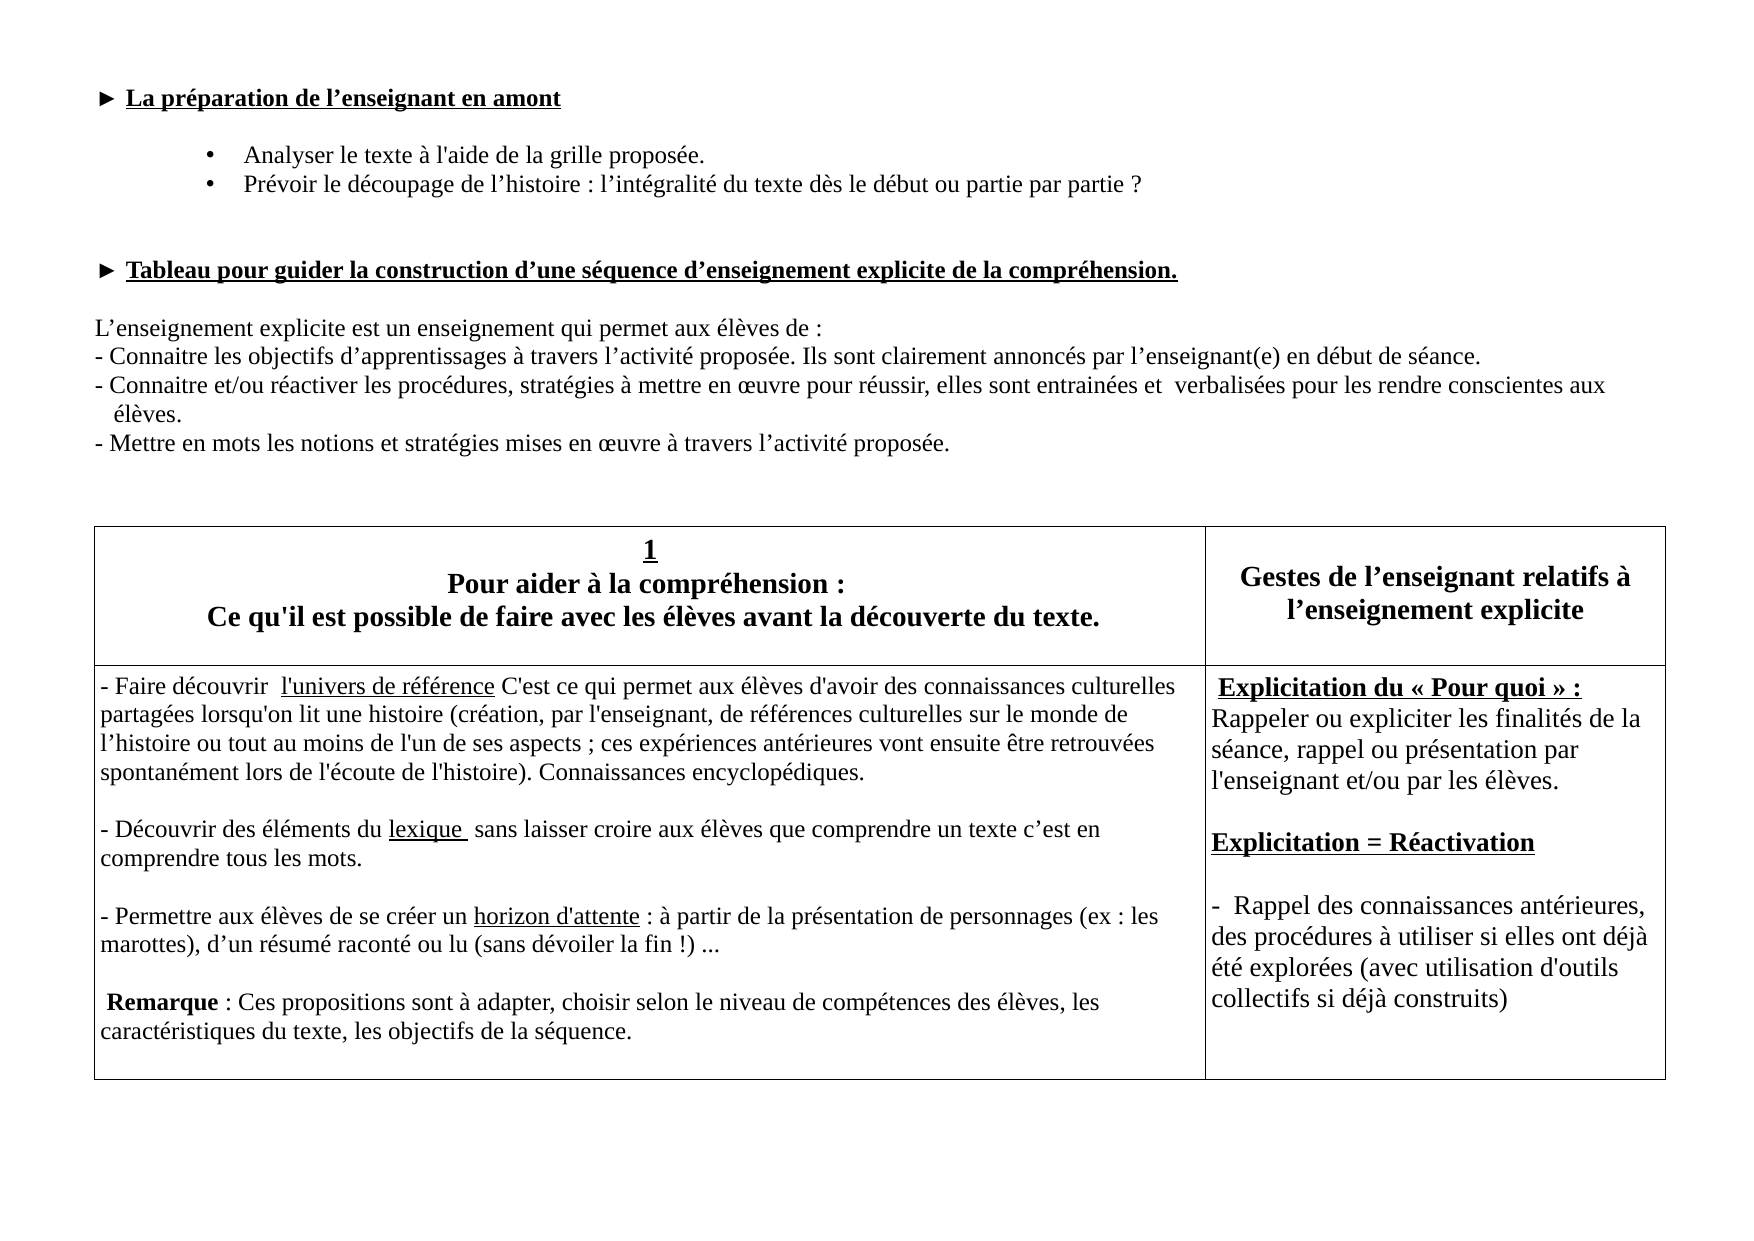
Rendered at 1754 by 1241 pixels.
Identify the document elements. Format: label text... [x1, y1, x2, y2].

text ► La préparation de l’enseignant en amont [94, 83, 1665, 111]
table_header 1 Pour aider à la compréhension : Ce qu'il est possible de faire avec les élèves avant la découverte du texte. [95, 527, 1205, 665]
text élèves. [94, 399, 1665, 428]
text - Connaitre les objectifs d’apprentissages à travers l’activité proposée. Ils sont clairement annoncés par l’enseignant(e) en début de séance. [94, 341, 1665, 370]
text - Connaitre et/ou réactiver les procédures, stratégies à mettre en œuvre pour réussir, elles sont entrainées et verbalisées pour les rendre conscientes aux [94, 370, 1665, 399]
list Analyser le texte à l'aide de la grille proposée. [206, 140, 1665, 169]
list Prévoir le découpage de l’histoire : l’intégralité du texte dès le début ou partie par partie ? [206, 169, 1665, 198]
table_cell - Faire découvrir l'univers de référence C'est ce qui permet aux élèves d'avoir des connaissances culturelles partagées lorsqu'on lit une histoire (création, par l'enseignant, de références culturelles sur le monde de l’histoire ou tout au moins de l'un de ses aspects ; ces expériences antérieures vont ensuite être retrouvées spontanément lors de l'écoute de l'histoire). Connaissances encyclopédiques. - Découvrir des éléments du lexique sans laisser croire aux élèves que comprendre un texte c’est en comprendre tous les mots. - Permettre aux élèves de se créer un horizon d'attente : à partir de la présentation de personnages (ex : les marottes), d’un résumé raconté ou lu (sans dévoiler la fin !) ... Remarque : Ces propositions sont à adapter, choisir selon le niveau de compétences des élèves, les caractéristiques du texte, les objectifs de la séquence. [95, 666, 1205, 1079]
text L’enseignement explicite est un enseignement qui permet aux élèves de : [94, 313, 1665, 341]
text - Mettre en mots les notions et stratégies mises en œuvre à travers l’activité proposée. [94, 428, 1665, 456]
table_cell Explicitation du « Pour quoi » : Rappeler ou expliciter les finalités de la séance, rappel ou présentation par l'enseignant et/ou par les élèves. Explicitation = Réactivation - Rappel des connaissances antérieures, des procédures à utiliser si elles ont déjà été explorées (avec utilisation d'outils collectifs si déjà construits) [1206, 666, 1665, 1079]
table_header Gestes de l’enseignant relatifs à l’enseignement explicite [1206, 527, 1665, 665]
text ► Tableau pour guider la construction d’une séquence d’enseignement explicite de la compréhension. [94, 255, 1665, 284]
